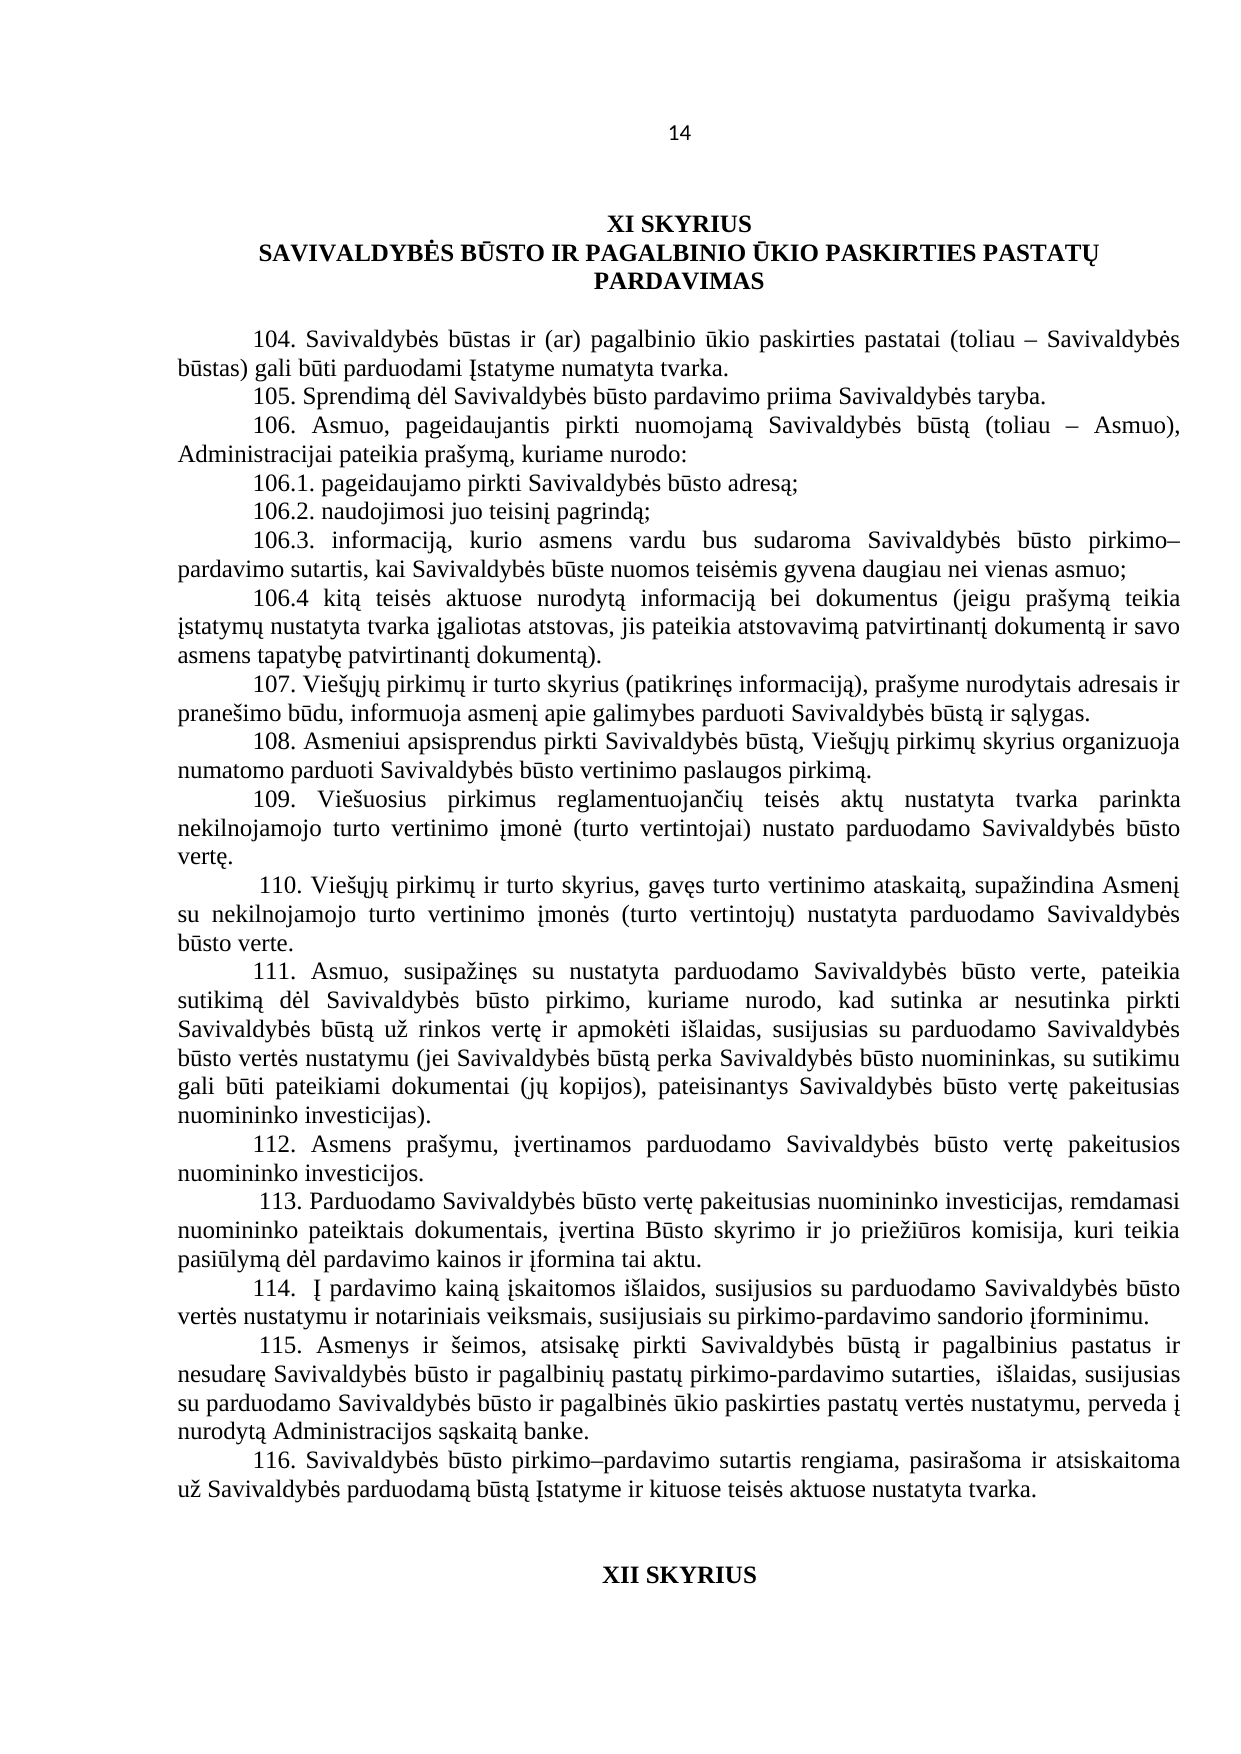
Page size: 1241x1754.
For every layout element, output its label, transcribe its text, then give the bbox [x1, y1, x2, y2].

text SAVIVALDYBĖS BŪSTO IR PAGALBINIO ŪKIO PASKIRTIES PASTATŲ PARDAVIMAS [177, 238, 1181, 295]
text 113. Parduodamo Savivaldybės būsto vertę pakeitusias nuomininko investicijas, remdamasi nuomininko pateiktais dokumentais, įvertina Būsto skyrimo ir jo priežiūros komisija, kuri teikia pasiūlymą dėl pardavimo kainos ir įformina tai aktu. [177, 1186, 1181, 1273]
text XI SKYRIUS [177, 209, 1181, 238]
text 110. Viešųjų pirkimų ir turto skyrius, gavęs turto vertinimo ataskaitą, supažindina Asmenį su nekilnojamojo turto vertinimo įmonės (turto vertintojų) nustatyta parduodamo Savivaldybės būsto verte. [177, 870, 1181, 956]
text 115. Asmenys ir šeimos, atsisakę pirkti Savivaldybės būstą ir pagalbinius pastatus ir nesudarę Savivaldybės būsto ir pagalbinių pastatų pirkimo-pardavimo sutarties, išlaidas, susijusias su parduodamo Savivaldybės būsto ir pagalbinės ūkio paskirties pastatų vertės nustatymu, perveda į nurodytą Administracijos sąskaitą banke. [177, 1330, 1181, 1445]
text 106. Asmuo, pageidaujantis pirkti nuomojamą Savivaldybės būstą (toliau – Asmuo), Administracijai pateikia prašymą, kuriame nurodo: [177, 410, 1181, 468]
text 104. Savivaldybės būstas ir (ar) pagalbinio ūkio paskirties pastatai (toliau – Savivaldybės būstas) gali būti parduodami Įstatyme numatyta tvarka. [177, 324, 1181, 381]
text 108. Asmeniui apsisprendus pirkti Savivaldybės būstą, Viešųjų pirkimų skyrius organizuoja numatomo parduoti Savivaldybės būsto vertinimo paslaugos pirkimą. [177, 726, 1181, 784]
text 106.3. informaciją, kurio asmens vardu bus sudaroma Savivaldybės būsto pirkimo–pardavimo sutartis, kai Savivaldybės būste nuomos teisėmis gyvena daugiau nei vienas asmuo; [177, 525, 1181, 583]
text 107. Viešųjų pirkimų ir turto skyrius (patikrinęs informaciją), prašyme nurodytais adresais ir pranešimo būdu, informuoja asmenį apie galimybes parduoti Savivaldybės būstą ir sąlygas. [177, 669, 1181, 726]
text 106.2. naudojimosi juo teisinį pagrindą; [177, 496, 1181, 525]
text 105. Sprendimą dėl Savivaldybės būsto pardavimo priima Savivaldybės taryba. [177, 381, 1181, 410]
text 111. Asmuo, susipažinęs su nustatyta parduodamo Savivaldybės būsto verte, pateikia sutikimą dėl Savivaldybės būsto pirkimo, kuriame nurodo, kad sutinka ar nesutinka pirkti Savivaldybės būstą už rinkos vertę ir apmokėti išlaidas, susijusias su parduodamo Savivaldybės būsto vertės nustatymu (jei Savivaldybės būstą perka Savivaldybės būsto nuomininkas, su sutikimu gali būti pateikiami dokumentai (jų kopijos), pateisinantys Savivaldybės būsto vertę pakeitusias nuomininko investicijas). [177, 956, 1181, 1129]
text 112. Asmens prašymu, įvertinamos parduodamo Savivaldybės būsto vertę pakeitusios nuomininko investicijos. [177, 1129, 1181, 1186]
text 106.4 kitą teisės aktuose nurodytą informaciją bei dokumentus (jeigu prašymą teikia įstatymų nustatyta tvarka įgaliotas atstovas, jis pateikia atstovavimą patvirtinantį dokumentą ir savo asmens tapatybę patvirtinantį dokumentą). [177, 583, 1181, 669]
text XII SKYRIUS [177, 1560, 1181, 1589]
text 116. Savivaldybės būsto pirkimo–pardavimo sutartis rengiama, pasirašoma ir atsiskaitoma už Savivaldybės parduodamą būstą Įstatyme ir kituose teisės aktuose nustatyta tvarka. [177, 1445, 1181, 1503]
text 114. Į pardavimo kainą įskaitomos išlaidos, susijusios su parduodamo Savivaldybės būsto vertės nustatymu ir notariniais veiksmais, susijusiais su pirkimo-pardavimo sandorio įforminimu. [177, 1273, 1181, 1330]
text 106.1. pageidaujamo pirkti Savivaldybės būsto adresą; [177, 468, 1181, 496]
text 109. Viešuosius pirkimus reglamentuojančių teisės aktų nustatyta tvarka parinkta nekilnojamojo turto vertinimo įmonė (turto vertintojai) nustato parduodamo Savivaldybės būsto vertę. [177, 784, 1181, 870]
